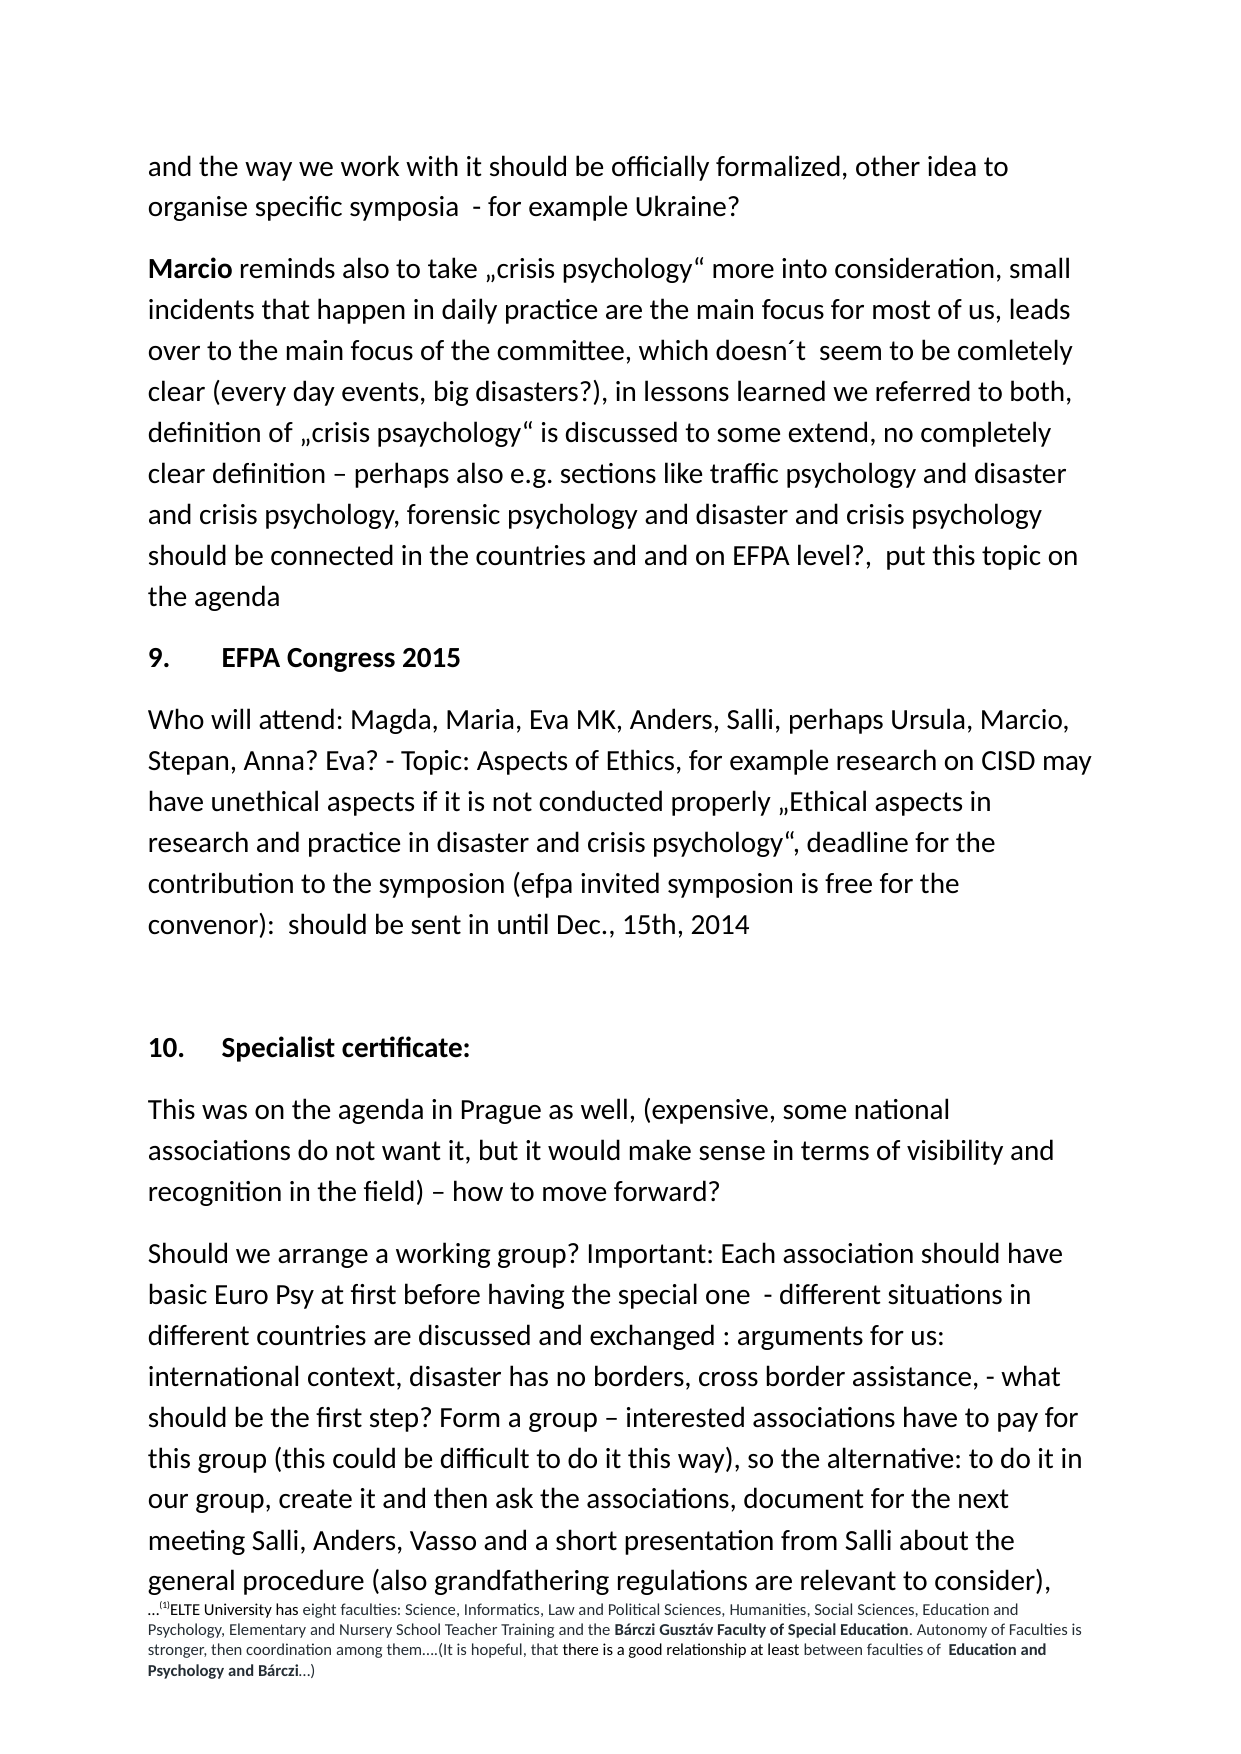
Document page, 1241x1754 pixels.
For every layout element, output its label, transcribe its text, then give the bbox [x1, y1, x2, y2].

text Marcio reminds also to take „crisis psychology“ more into consideration, small incidents that happen in daily practice are the main focus for most of us, leads over to the main focus of the committee, which doesn´t seem to be comletely clear (every day events, big disasters?), in lessons learned we referred to both, definition of „crisis psaychology“ is discussed to some extend, no completely clear definition – perhaps also e.g. sections like traffic psychology and disaster and crisis psychology, forensic psychology and disaster and crisis psychology should be connected in the countries and and on EFPA level?, put this topic on the agenda [148, 250, 1093, 613]
text 9. EFPA Congress 2015 [148, 639, 1093, 675]
text Who will attend: Magda, Maria, Eva MK, Anders, Salli, perhaps Ursula, Marcio, Stepan, Anna? Eva? - Topic: Aspects of Ethics, for example research on CISD may have unethical aspects if it is not conducted properly „Ethical aspects in research and practice in disaster and crisis psychology“, deadline for the contribution to the symposion (efpa invited symposion is free for the convenor): should be sent in until Dec., 15th, 2014 [148, 701, 1093, 942]
text This was on the agenda in Prague as well, (expensive, some national associations do not want it, but it would make sense in terms of visibility and recognition in the field) – how to move forward? [148, 1091, 1093, 1209]
text 10. Specialist certificate: [148, 1029, 1093, 1065]
text Should we arrange a working group? Important: Each association should have basic Euro Psy at first before having the special one - different situations in different countries are discussed and exchanged : arguments for us: international context, disaster has no borders, cross border assistance, - what should be the first step? Form a group – interested associations have to pay for this group (this could be difficult to do it this way), so the alternative: to do it in our group, create it and then ask the associations, document for the next meeting Salli, Anders, Vasso and a short presentation from Salli about the general procedure (also grandfathering regulations are relevant to consider), [148, 1235, 1093, 1598]
text and the way we work with it should be officially formalized, other idea to organise specific symposia - for example Ukraine? [148, 148, 1093, 224]
